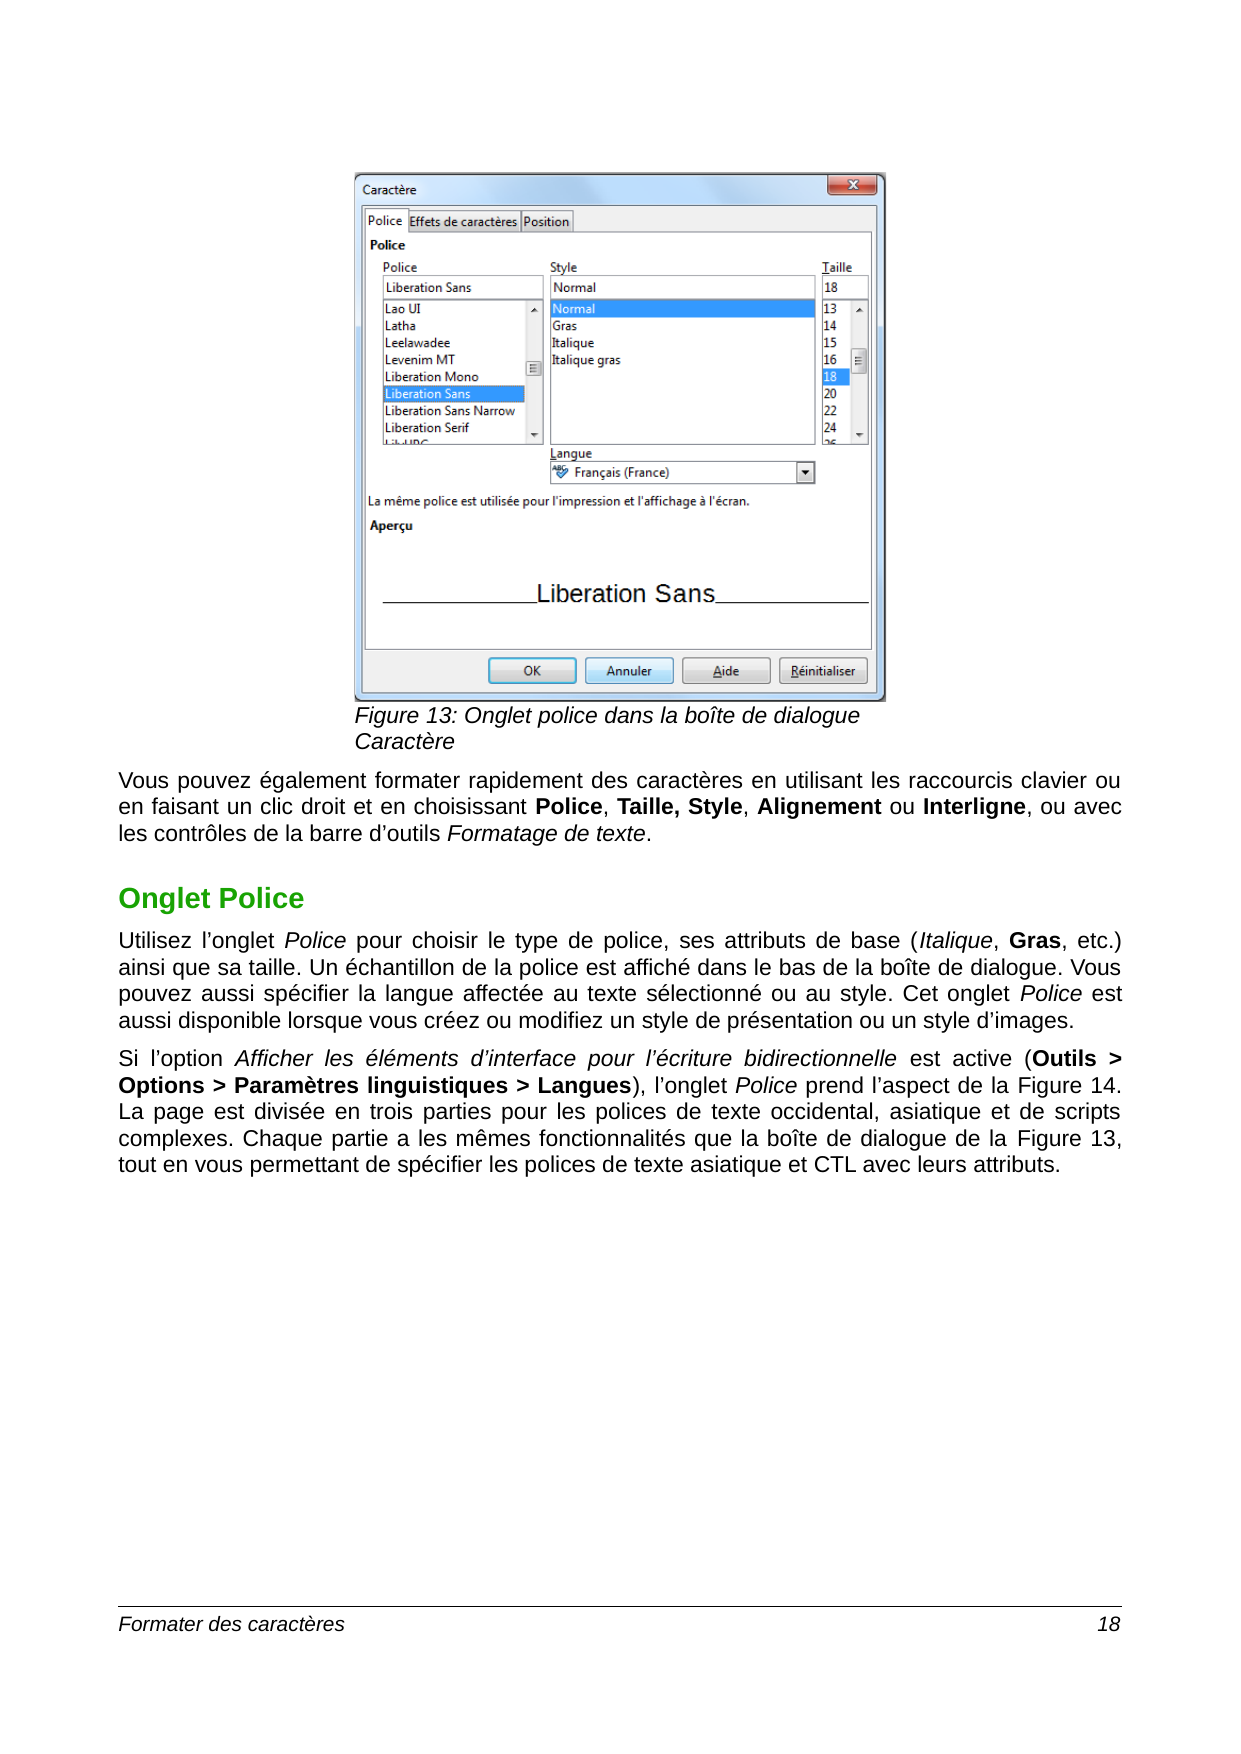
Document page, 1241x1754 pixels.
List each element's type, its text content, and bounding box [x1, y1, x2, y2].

picture [354, 172, 887, 702]
subtitle Onglet Police [118, 882, 1122, 915]
text Utilisez l’onglet Police pour choisir le type de police, ses attributs de base (Italique, Gras, etc.) ainsi que sa taille. Un échantillon de la police est affiché dans le bas de la boîte de dialogue. Vous pouvez aussi spécifier la langue affectée au texte sélectionné ou au style. Cet onglet Police est aussi disponible lorsque vous créez ou modifiez un style de présentation ou un style d’images. [118, 927, 1122, 1033]
text Vous pouvez également formater rapidement des caractères en utilisant les raccourcis clavier ou en faisant un clic droit et en choisissant Police, Taille, Style, Alignement ou Interligne, ou avec les contrôles de la barre d’outils Formatage de texte. [118, 767, 1122, 846]
text Figure 13: Onglet police dans la boîte de dialogue Caractère [354, 702, 886, 754]
text Si l’option Afficher les éléments d’interface pour l’écriture bidirectionnelle est active (Outils > Options > Paramètres linguistiques > Langues), l’onglet Police prend l’aspect de la Figure 14. La page est divisée en trois parties pour les polices de texte occidental, asiatique et de scripts complexes. Chaque partie a les mêmes fonctionnalités que la boîte de dialogue de la Figure 13, tout en vous permettant de spécifier les polices de texte asiatique et CTL avec leurs attributs. [118, 1045, 1122, 1177]
